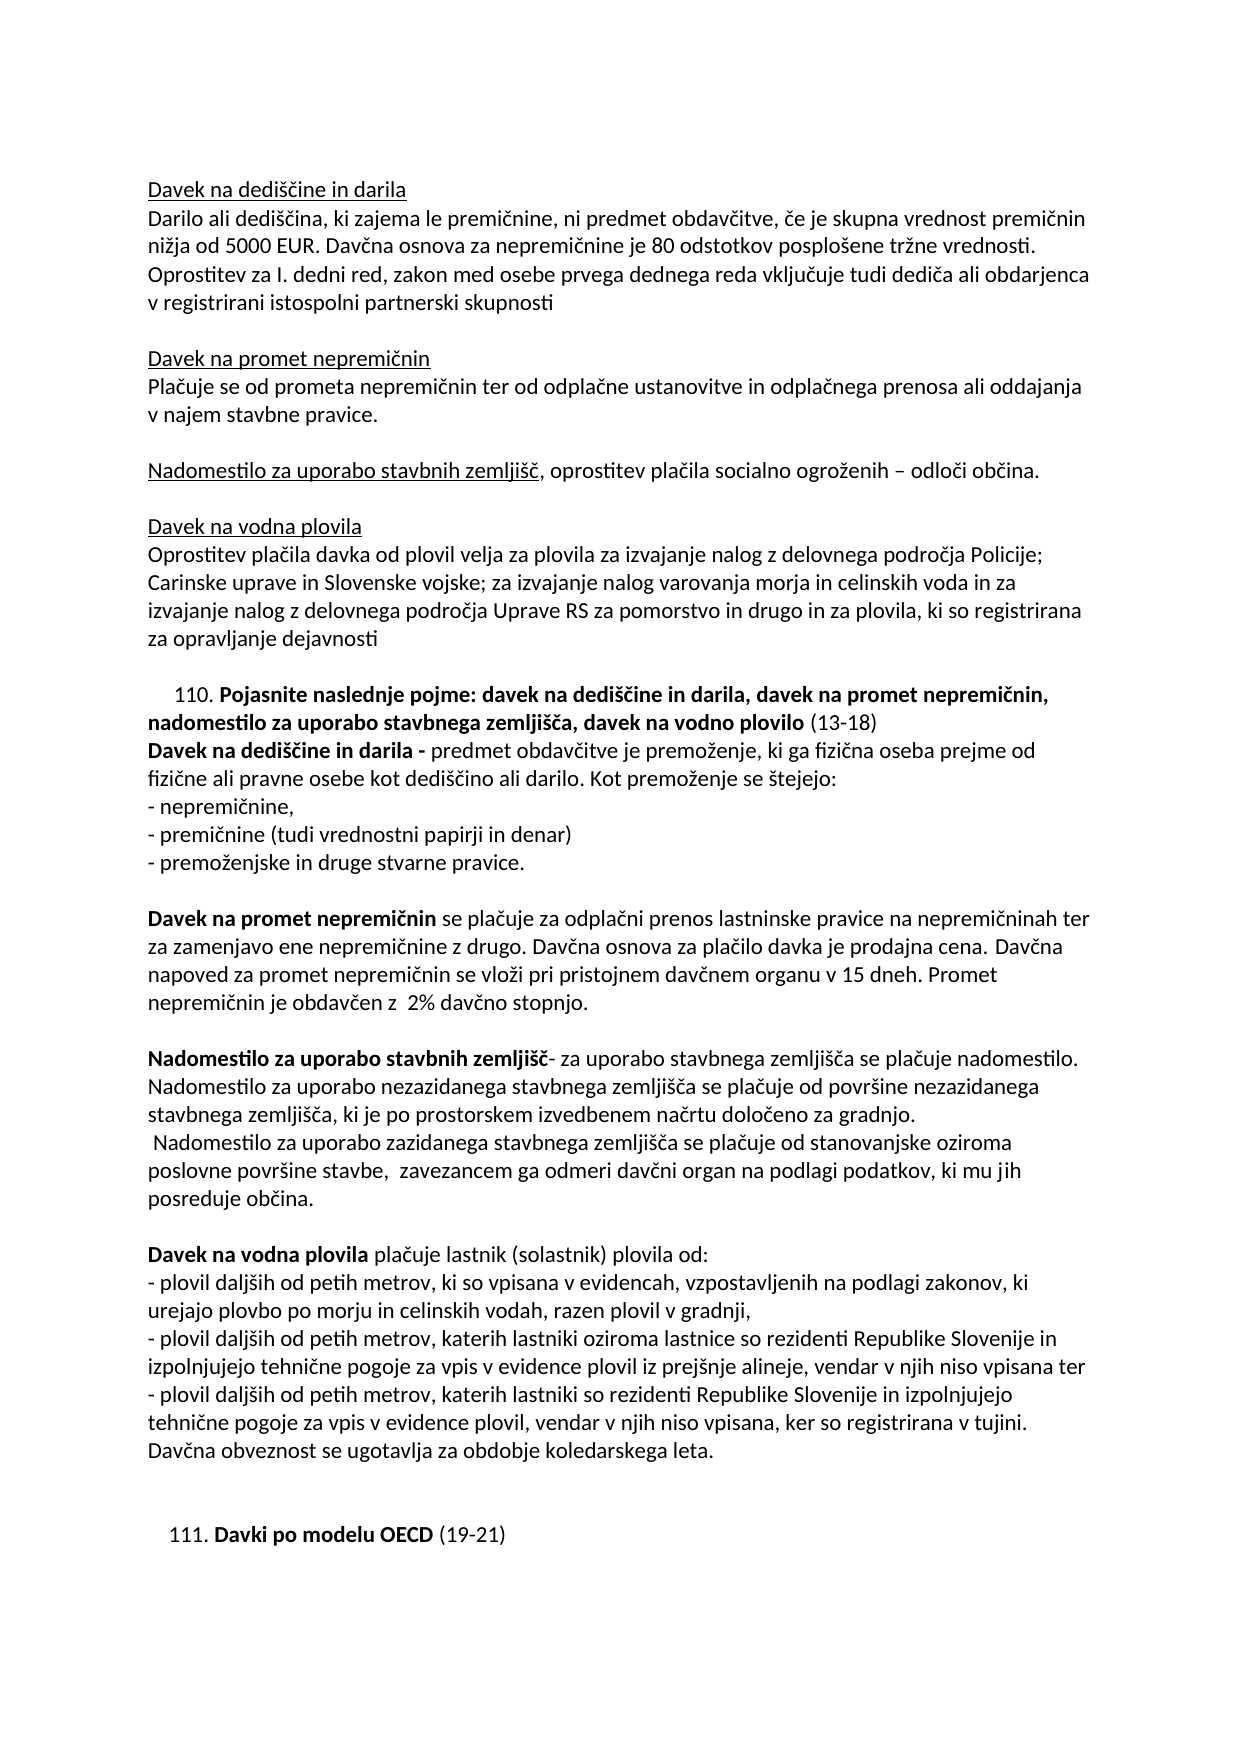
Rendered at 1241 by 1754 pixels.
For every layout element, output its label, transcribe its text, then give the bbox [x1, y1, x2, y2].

text - plovil daljših od petih metrov, ki so vpisana v evidencah, vzpostavljenih na podlagi zakonov, ki urejajo plovbo po morju in celinskih vodah, razen plovil v gradnji, [148, 1268, 1093, 1324]
text Davek na dediščine in darila - predmet obdavčitve je premoženje, ki ga fizična oseba prejme od fizične ali pravne osebe kot dediščino ali darilo. Kot premoženje se štejejo: [148, 736, 1093, 792]
text Plačuje se od prometa nepremičnin ter od odplačne ustanovitve in odplačnega prenosa ali oddajanja v najem stavbne pravice. [148, 372, 1093, 428]
text Davek na vodna plovila plačuje lastnik (solastnik) plovila od: [148, 1240, 1093, 1268]
text Nadomestilo za uporabo stavbnih zemljišč- za uporabo stavbnega zemljišča se plačuje nadomestilo. Nadomestilo za uporabo nezazidanega stavbnega zemljišča se plačuje od površine nezazidanega stavbnega zemljišča, ki je po prostorskem izvedbenem načrtu določeno za gradnjo. [148, 1044, 1093, 1128]
text - plovil daljših od petih metrov, katerih lastniki so rezidenti Republike Slovenije in izpolnjujejo tehnične pogoje za vpis v evidence plovil, vendar v njih niso vpisana, ker so registrirana v tujini. [148, 1381, 1093, 1437]
text Davek na vodna plovila [148, 512, 1093, 540]
text 110. Pojasnite naslednje pojme: davek na dediščine in darila, davek na promet nepremičnin, nadomestilo za uporabo stavbnega zemljišča, davek na vodno plovilo (13-18) [148, 680, 1093, 736]
text - nepremičnine, [148, 792, 1093, 820]
text - premičnine (tudi vrednostni papirji in denar) [148, 820, 1093, 848]
text Davek na promet nepremičnin se plačuje za odplačni prenos lastninske pravice na nepremičninah ter za zamenjavo ene nepremičnine z drugo. Davčna osnova za plačilo davka je prodajna cena. Davčna napoved za promet nepremičnin se vloži pri pristojnem davčnem organu v 15 dneh. Promet nepremičnin je obdavčen z 2% davčno stopnjo. [148, 904, 1093, 1016]
text Davek na dediščine in darila [148, 176, 1093, 204]
text 111. Davki po modelu OECD (19-21) [148, 1521, 1093, 1549]
text Oprostitev plačila davka od plovil velja za plovila za izvajanje nalog z delovnega področja Policije; Carinske uprave in Slovenske vojske; za izvajanje nalog varovanja morja in celinskih voda in za izvajanje nalog z delovnega področja Uprave RS za pomorstvo in drugo in za plovila, ki so registrirana za opravljanje dejavnosti [148, 540, 1093, 652]
text Davek na promet nepremičnin [148, 344, 1093, 372]
text - premoženjske in druge stvarne pravice. [148, 848, 1093, 876]
text Nadomestilo za uporabo zazidanega stavbnega zemljišča se plačuje od stanovanjske oziroma poslovne površine stavbe, zavezancem ga odmeri davčni organ na podlagi podatkov, ki mu jih posreduje občina. [148, 1128, 1093, 1212]
text Darilo ali dediščina, ki zajema le premičnine, ni predmet obdavčitve, če je skupna vrednost premičnin nižja od 5000 EUR. Davčna osnova za nepremičnine je 80 odstotkov posplošene tržne vrednosti. Oprostitev za I. dedni red, zakon med osebe prvega dednega reda vključuje tudi dediča ali obdarjenca v registrirani istospolni partnerski skupnosti [148, 204, 1093, 316]
text Nadomestilo za uporabo stavbnih zemljišč, oprostitev plačila socialno ogroženih – odloči občina. [148, 456, 1093, 484]
text - plovil daljših od petih metrov, katerih lastniki oziroma lastnice so rezidenti Republike Slovenije in izpolnjujejo tehnične pogoje za vpis v evidence plovil iz prejšnje alineje, vendar v njih niso vpisana ter [148, 1324, 1093, 1381]
text Davčna obveznost se ugotavlja za obdobje koledarskega leta. [148, 1437, 1093, 1464]
